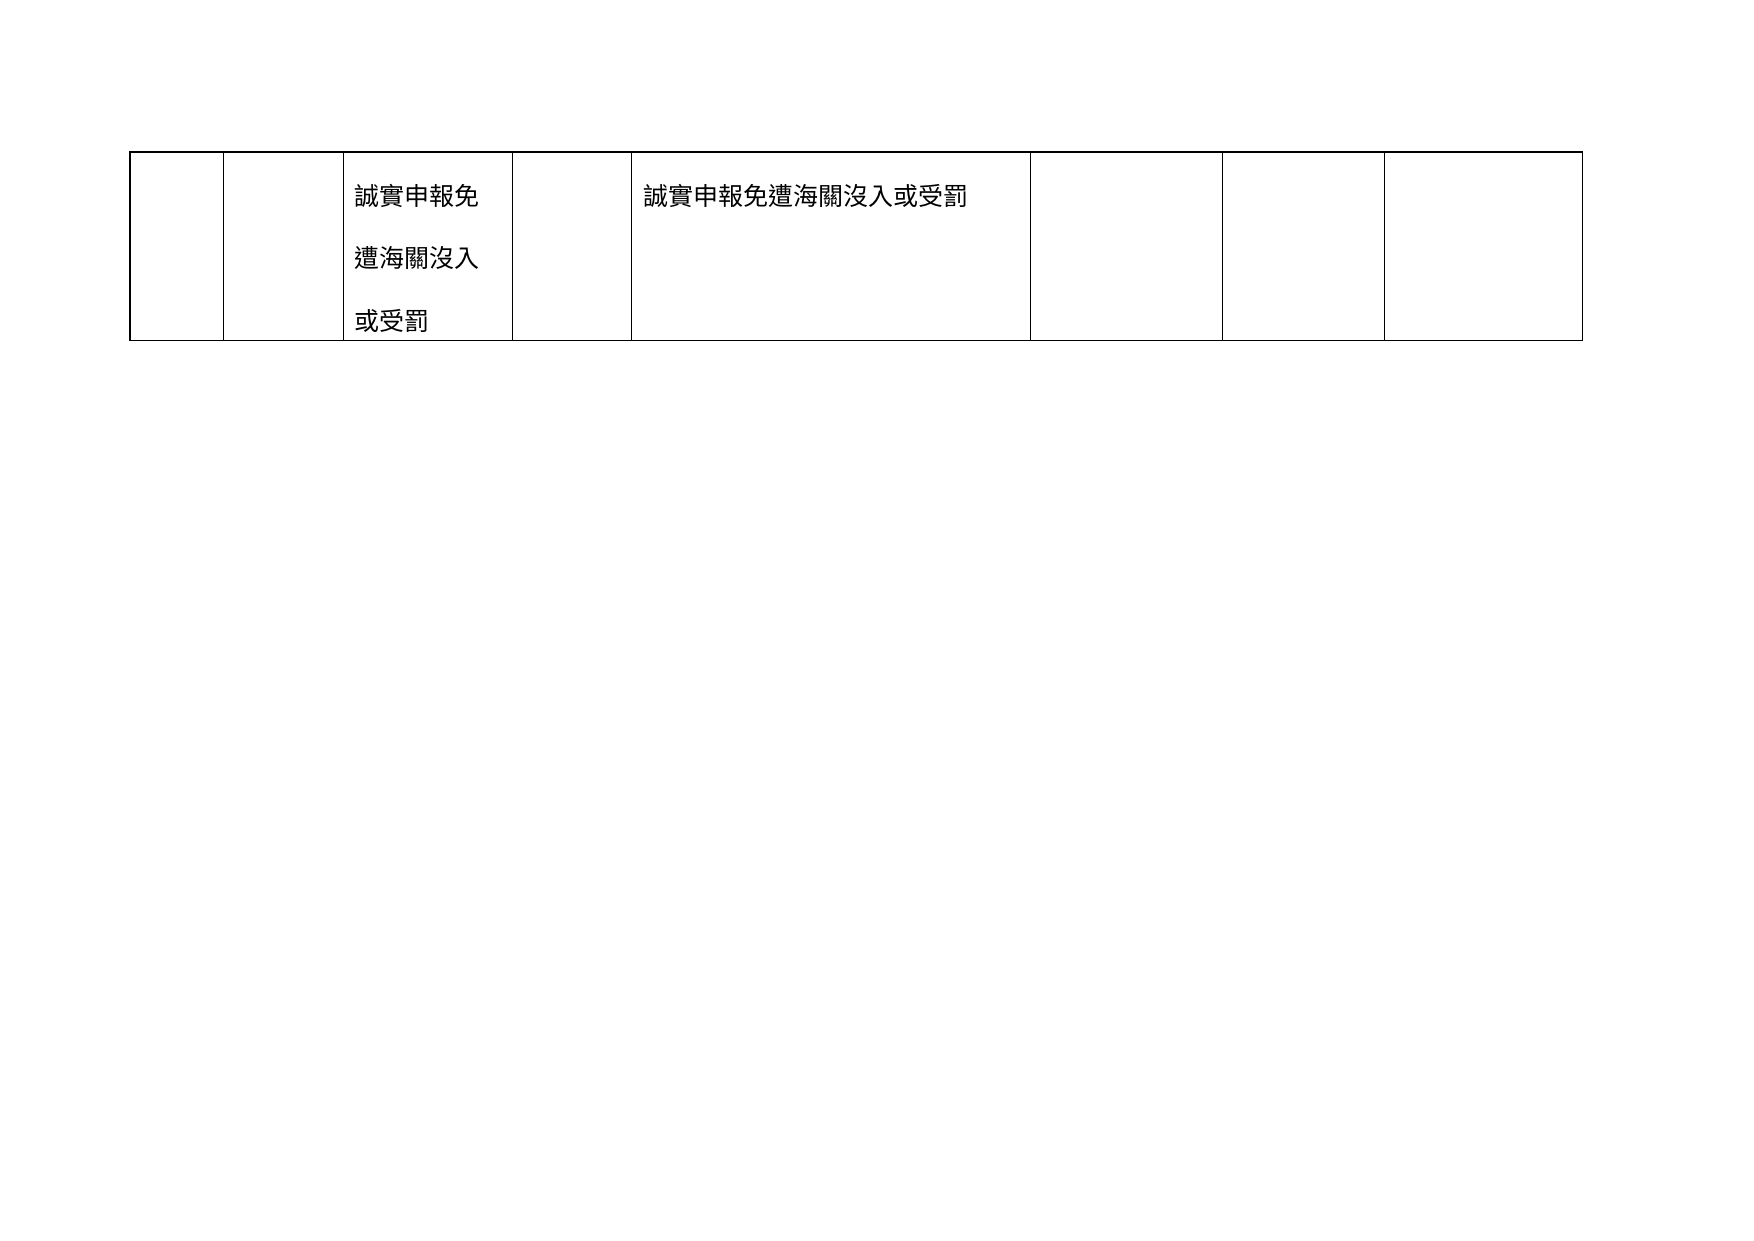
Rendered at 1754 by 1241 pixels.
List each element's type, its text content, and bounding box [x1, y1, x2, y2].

table_cell [131, 153, 223, 340]
table_cell [513, 153, 631, 340]
table_cell 誠實申報免遭海關沒入或受罰 [344, 153, 512, 340]
table_cell [224, 153, 343, 340]
table_cell [1031, 153, 1222, 340]
table_cell [1223, 153, 1384, 340]
table_cell [1385, 153, 1582, 340]
table_cell 誠實申報免遭海關沒入或受罰 [632, 153, 1030, 340]
